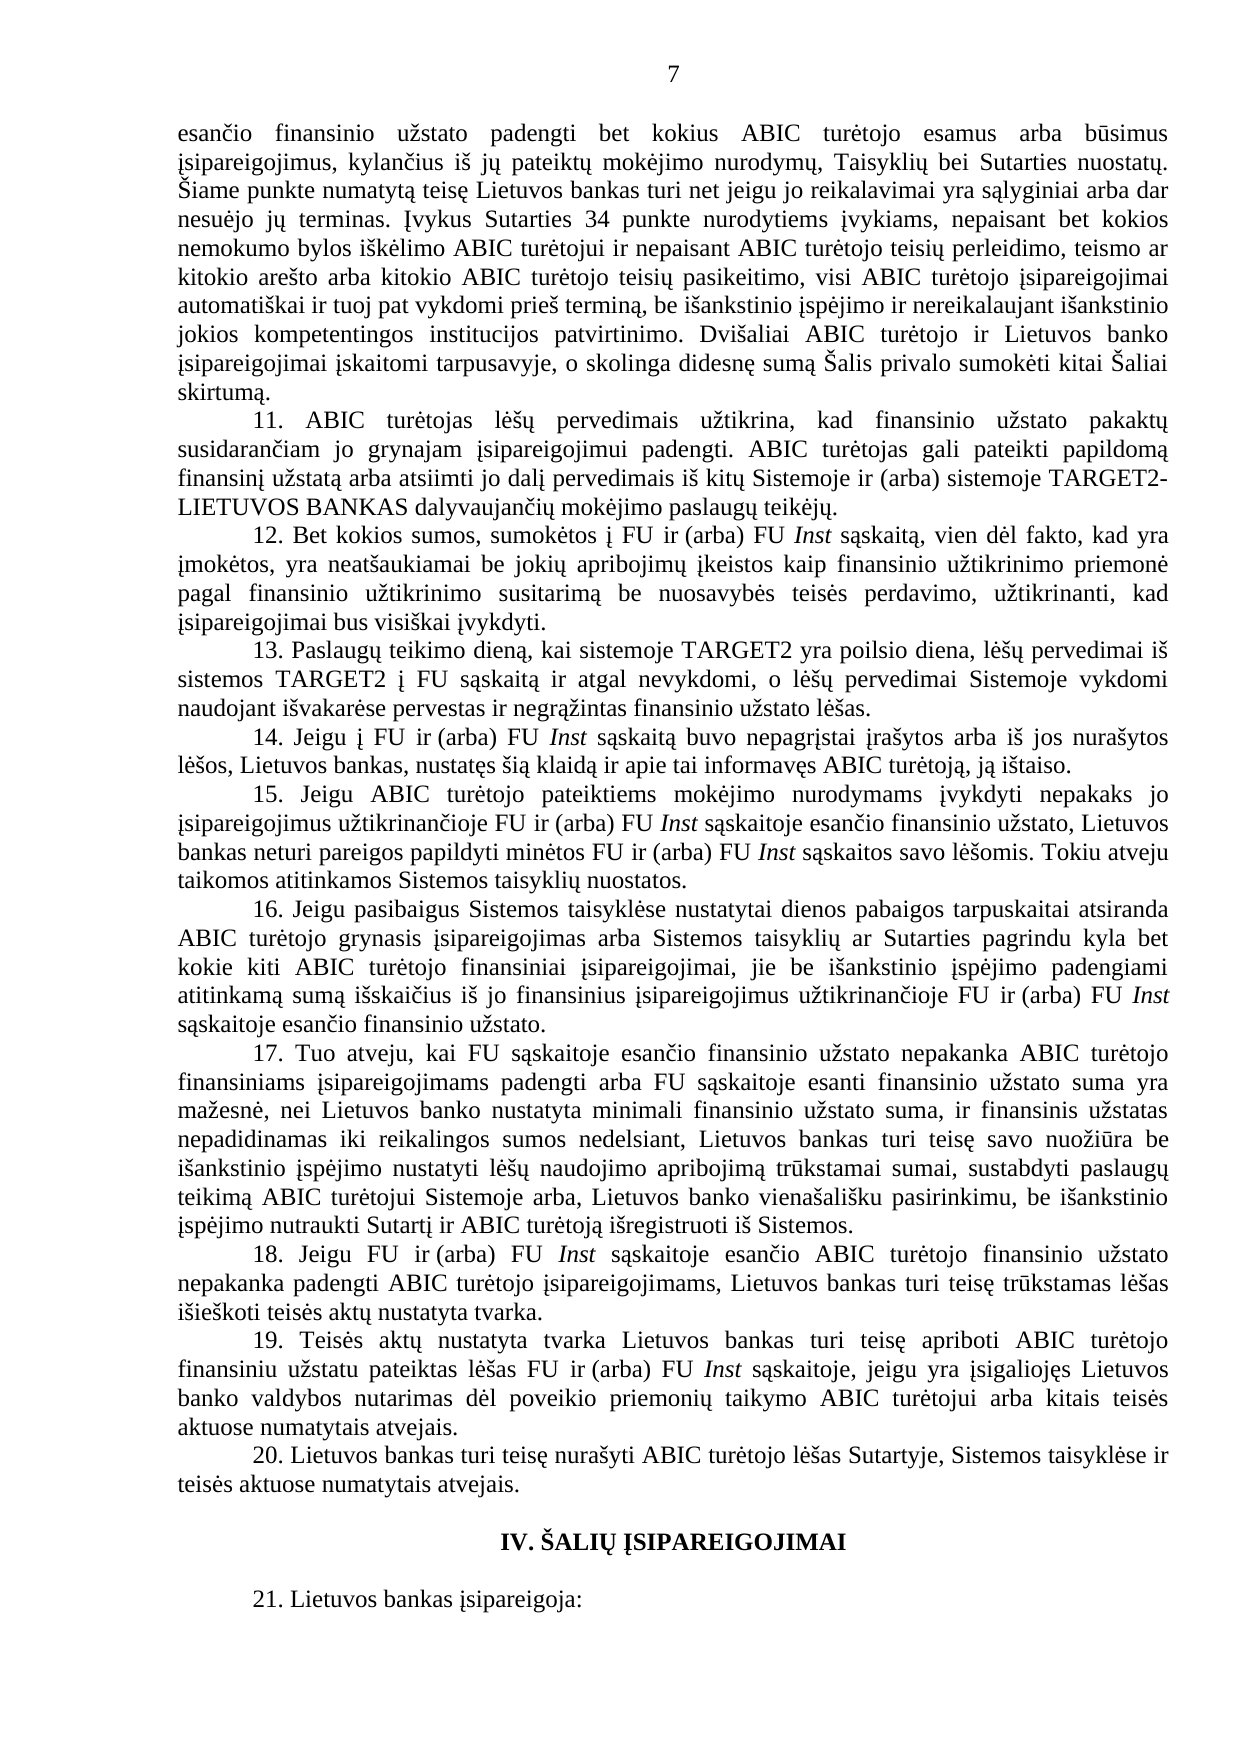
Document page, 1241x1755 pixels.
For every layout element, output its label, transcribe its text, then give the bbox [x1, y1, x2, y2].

text esančio finansinio užstato padengti bet kokius ABIC turėtojo esamus arba būsimus įsipareigojimus, kylančius iš jų pateiktų mokėjimo nurodymų, Taisyklių bei Sutarties nuostatų. Šiame punkte numatytą teisę Lietuvos bankas turi net jeigu jo reikalavimai yra sąlyginiai arba dar nesuėjo jų terminas. Įvykus Sutarties 34 punkte nurodytiems įvykiams, nepaisant bet kokios nemokumo bylos iškėlimo ABIC turėtojui ir nepaisant ABIC turėtojo teisių perleidimo, teismo ar kitokio arešto arba kitokio ABIC turėtojo teisių pasikeitimo, visi ABIC turėtojo įsipareigojimai automatiškai ir tuoj pat vykdomi prieš terminą, be išankstinio įspėjimo ir nereikalaujant išankstinio jokios kompetentingos institucijos patvirtinimo. Dvišaliai ABIC turėtojo ir Lietuvos banko įsipareigojimai įskaitomi tarpusavyje, o skolinga didesnę sumą Šalis privalo sumokėti kitai Šaliai skirtumą. [177, 118, 1169, 406]
text 18. Jeigu FU ir (arba) FU Inst sąskaitoje esančio ABIC turėtojo finansinio užstato nepakanka padengti ABIC turėtojo įsipareigojimams, Lietuvos bankas turi teisę trūkstamas lėšas išieškoti teisės aktų nustatyta tvarka. [177, 1239, 1169, 1326]
text 16. Jeigu pasibaigus Sistemos taisyklėse nustatytai dienos pabaigos tarpuskaitai atsiranda ABIC turėtojo grynasis įsipareigojimas arba Sistemos taisyklių ar Sutarties pagrindu kyla bet kokie kiti ABIC turėtojo finansiniai įsipareigojimai, jie be išankstinio įspėjimo padengiami atitinkamą sumą išskaičius iš jo finansinius įsipareigojimus užtikrinančioje FU ir (arba) FU Inst sąskaitoje esančio finansinio užstato. [177, 894, 1169, 1038]
text 12. Bet kokios sumos, sumokėtos į FU ir (arba) FU Inst sąskaitą, vien dėl fakto, kad yra įmokėtos, yra neatšaukiamai be jokių apribojimų įkeistos kaip finansinio užtikrinimo priemonė pagal finansinio užtikrinimo susitarimą be nuosavybės teisės perdavimo, užtikrinanti, kad įsipareigojimai bus visiškai įvykdyti. [177, 521, 1169, 636]
text 14. Jeigu į FU ir (arba) FU Inst sąskaitą buvo nepagrįstai įrašytos arba iš jos nurašytos lėšos, Lietuvos bankas, nustatęs šią klaidą ir apie tai informavęs ABIC turėtoją, ją ištaiso. [177, 722, 1169, 779]
text 15. Jeigu ABIC turėtojo pateiktiems mokėjimo nurodymams įvykdyti nepakaks jo įsipareigojimus užtikrinančioje FU ir (arba) FU Inst sąskaitoje esančio finansinio užstato, Lietuvos bankas neturi pareigos papildyti minėtos FU ir (arba) FU Inst sąskaitos savo lėšomis. Tokiu atveju taikomos atitinkamos Sistemos taisyklių nuostatos. [177, 779, 1169, 894]
text 11. ABIC turėtojas lėšų pervedimais užtikrina, kad finansinio užstato pakaktų susidarančiam jo grynajam įsipareigojimui padengti. ABIC turėtojas gali pateikti papildomą finansinį užstatą arba atsiimti jo dalį pervedimais iš kitų Sistemoje ir (arba) sistemoje TARGET2-LIETUVOS BANKAS dalyvaujančių mokėjimo paslaugų teikėjų. [177, 406, 1169, 521]
text 13. Paslaugų teikimo dieną, kai sistemoje TARGET2 yra poilsio diena, lėšų pervedimai iš sistemos TARGET2 į FU sąskaitą ir atgal nevykdomi, o lėšų pervedimai Sistemoje vykdomi naudojant išvakarėse pervestas ir negrąžintas finansinio užstato lėšas. [177, 636, 1169, 722]
text 21. Lietuvos bankas įsipareigoja: [177, 1584, 1169, 1613]
text IV. ŠALIŲ ĮSIPAREIGOJIMAI [177, 1527, 1169, 1556]
text 19. Teisės aktų nustatyta tvarka Lietuvos bankas turi teisę apriboti ABIC turėtojo finansiniu užstatu pateiktas lėšas FU ir (arba) FU Inst sąskaitoje, jeigu yra įsigaliojęs Lietuvos banko valdybos nutarimas dėl poveikio priemonių taikymo ABIC turėtojui arba kitais teisės aktuose numatytais atvejais. [177, 1326, 1169, 1441]
text 17. Tuo atveju, kai FU sąskaitoje esančio finansinio užstato nepakanka ABIC turėtojo finansiniams įsipareigojimams padengti arba FU sąskaitoje esanti finansinio užstato suma yra mažesnė, nei Lietuvos banko nustatyta minimali finansinio užstato suma, ir finansinis užstatas nepadidinamas iki reikalingos sumos nedelsiant, Lietuvos bankas turi teisę savo nuožiūra be išankstinio įspėjimo nustatyti lėšų naudojimo apribojimą trūkstamai sumai, sustabdyti paslaugų teikimą ABIC turėtojui Sistemoje arba, Lietuvos banko vienašališku pasirinkimu, be išankstinio įspėjimo nutraukti Sutartį ir ABIC turėtoją išregistruoti iš Sistemos. [177, 1038, 1169, 1239]
text 20. Lietuvos bankas turi teisę nurašyti ABIC turėtojo lėšas Sutartyje, Sistemos taisyklėse ir teisės aktuose numatytais atvejais. [177, 1441, 1169, 1498]
